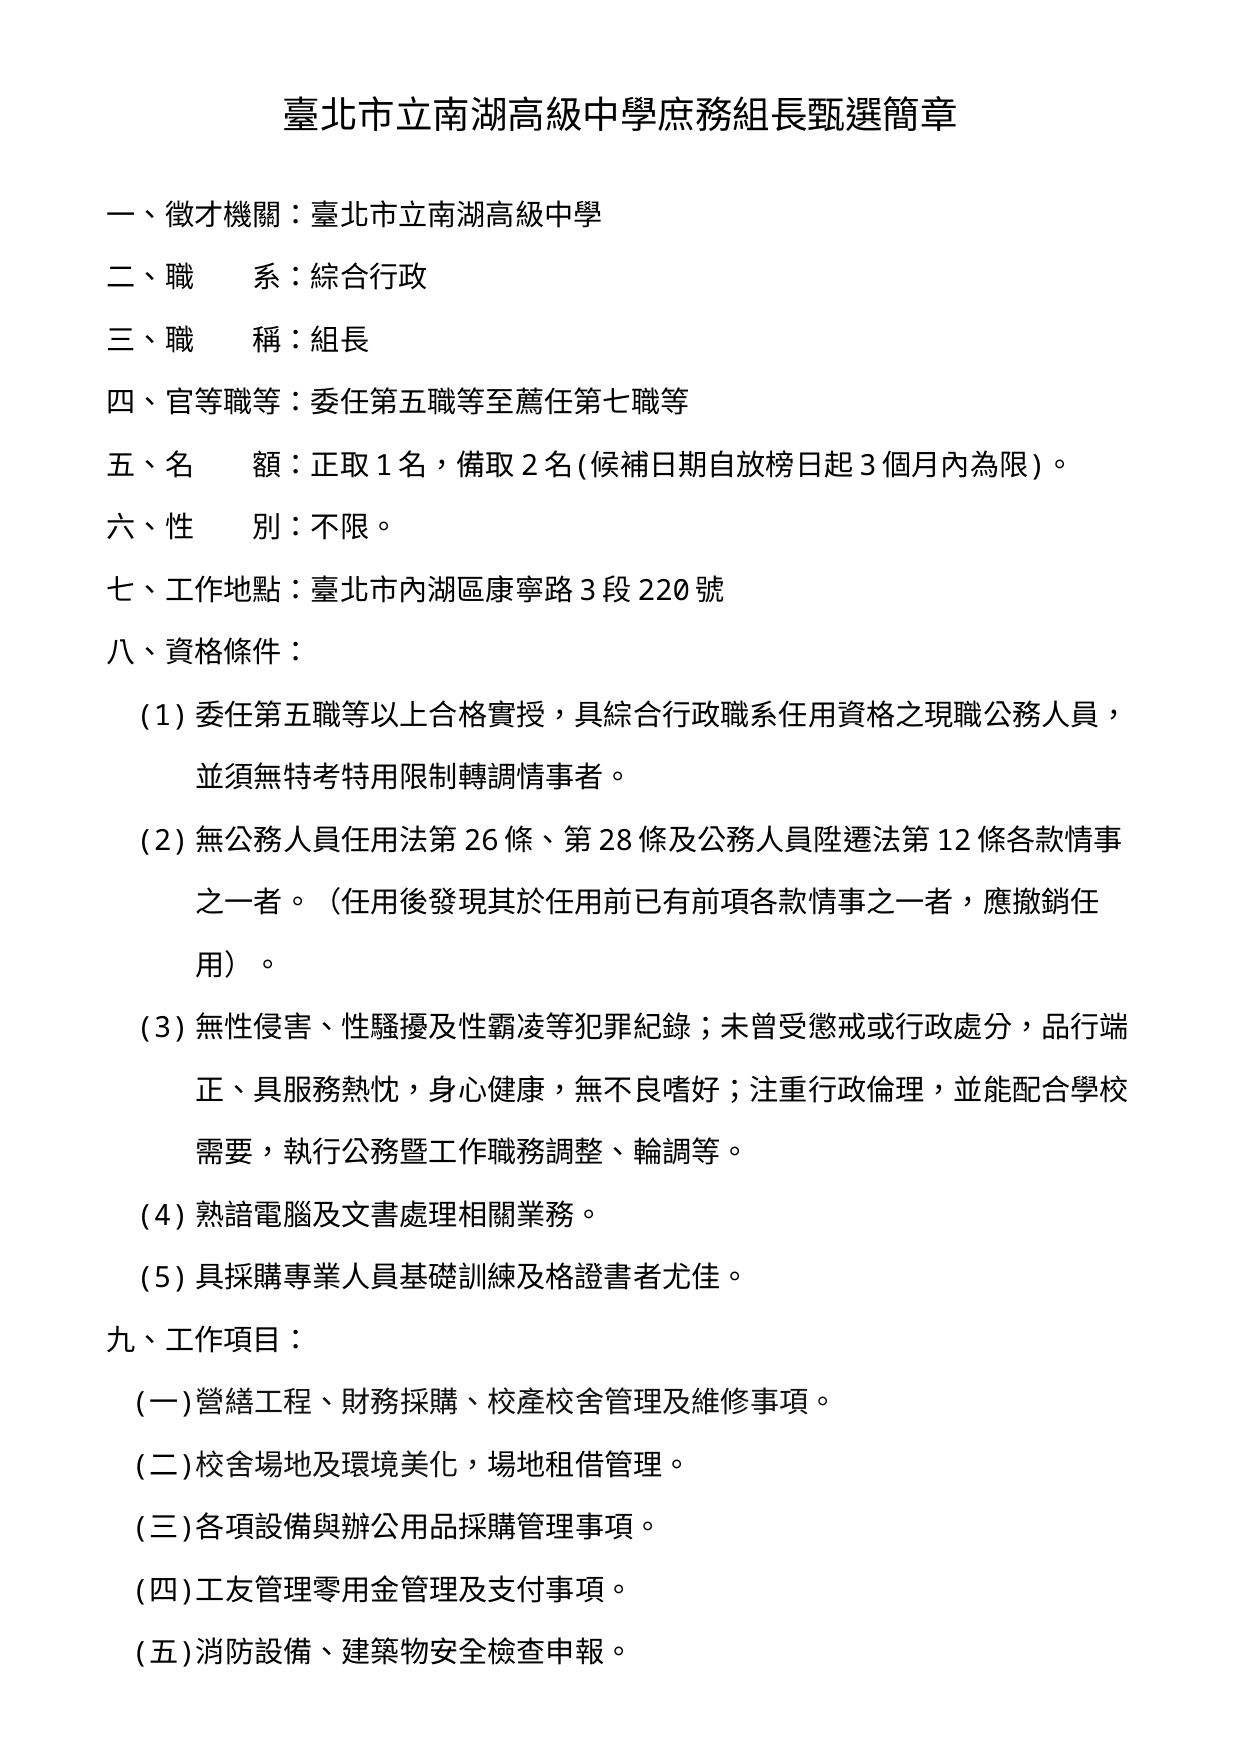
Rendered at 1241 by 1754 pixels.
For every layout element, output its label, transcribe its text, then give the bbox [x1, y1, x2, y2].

text 九、工作項目： [106, 1296, 1134, 1358]
text 臺北市立南湖高級中學庶務組長甄選簡章 [106, 70, 1134, 133]
text 二、職 系：綜合行政 [106, 233, 1134, 296]
text 四、官等職等：委任第五職等至薦任第七職等 [106, 358, 1134, 421]
text (五)消防設備、建築物安全檢查申報。 [131, 1608, 1134, 1671]
text 三、職 稱：組長 [106, 296, 1134, 358]
text (二)校舍場地及環境美化，場地租借管理。 [131, 1421, 1134, 1483]
text 七、工作地點：臺北市內湖區康寧路3段220號 [106, 546, 1134, 608]
text (一)營繕工程、財務採購、校產校舍管理及維修事項。 [131, 1358, 1134, 1421]
text 八、資格條件： [106, 608, 1134, 671]
list 委任第五職等以上合格實授，具綜合行政職系任用資格之現職公務人員，並須無特考特用限制轉調情事者。 [136, 671, 1134, 796]
text (四)工友管理零用金管理及支付事項。 [131, 1546, 1134, 1608]
text (三)各項設備與辦公用品採購管理事項。 [131, 1483, 1134, 1546]
text 五、名 額：正取1名，備取2名(候補日期自放榜日起3個月內為限)。 [106, 421, 1134, 483]
list 熟諳電腦及文書處理相關業務。 [136, 1171, 1134, 1233]
list 無性侵害、性騷擾及性霸凌等犯罪紀錄；未曾受懲戒或行政處分，品行端正、具服務熱忱，身心健康，無不良嗜好；注重行政倫理，並能配合學校需要，執行公務暨工作職務調整、輪調等。 [136, 983, 1134, 1171]
list 無公務人員任用法第26條、第28條及公務人員陞遷法第12條各款情事之一者。（任用後發現其於任用前已有前項各款情事之一者，應撤銷任用）。 [136, 796, 1134, 983]
text 六、性 別：不限。 [106, 483, 1134, 546]
list 具採購專業人員基礎訓練及格證書者尤佳。 [136, 1233, 1134, 1296]
text 一、徵才機關：臺北市立南湖高級中學 [106, 171, 1134, 233]
